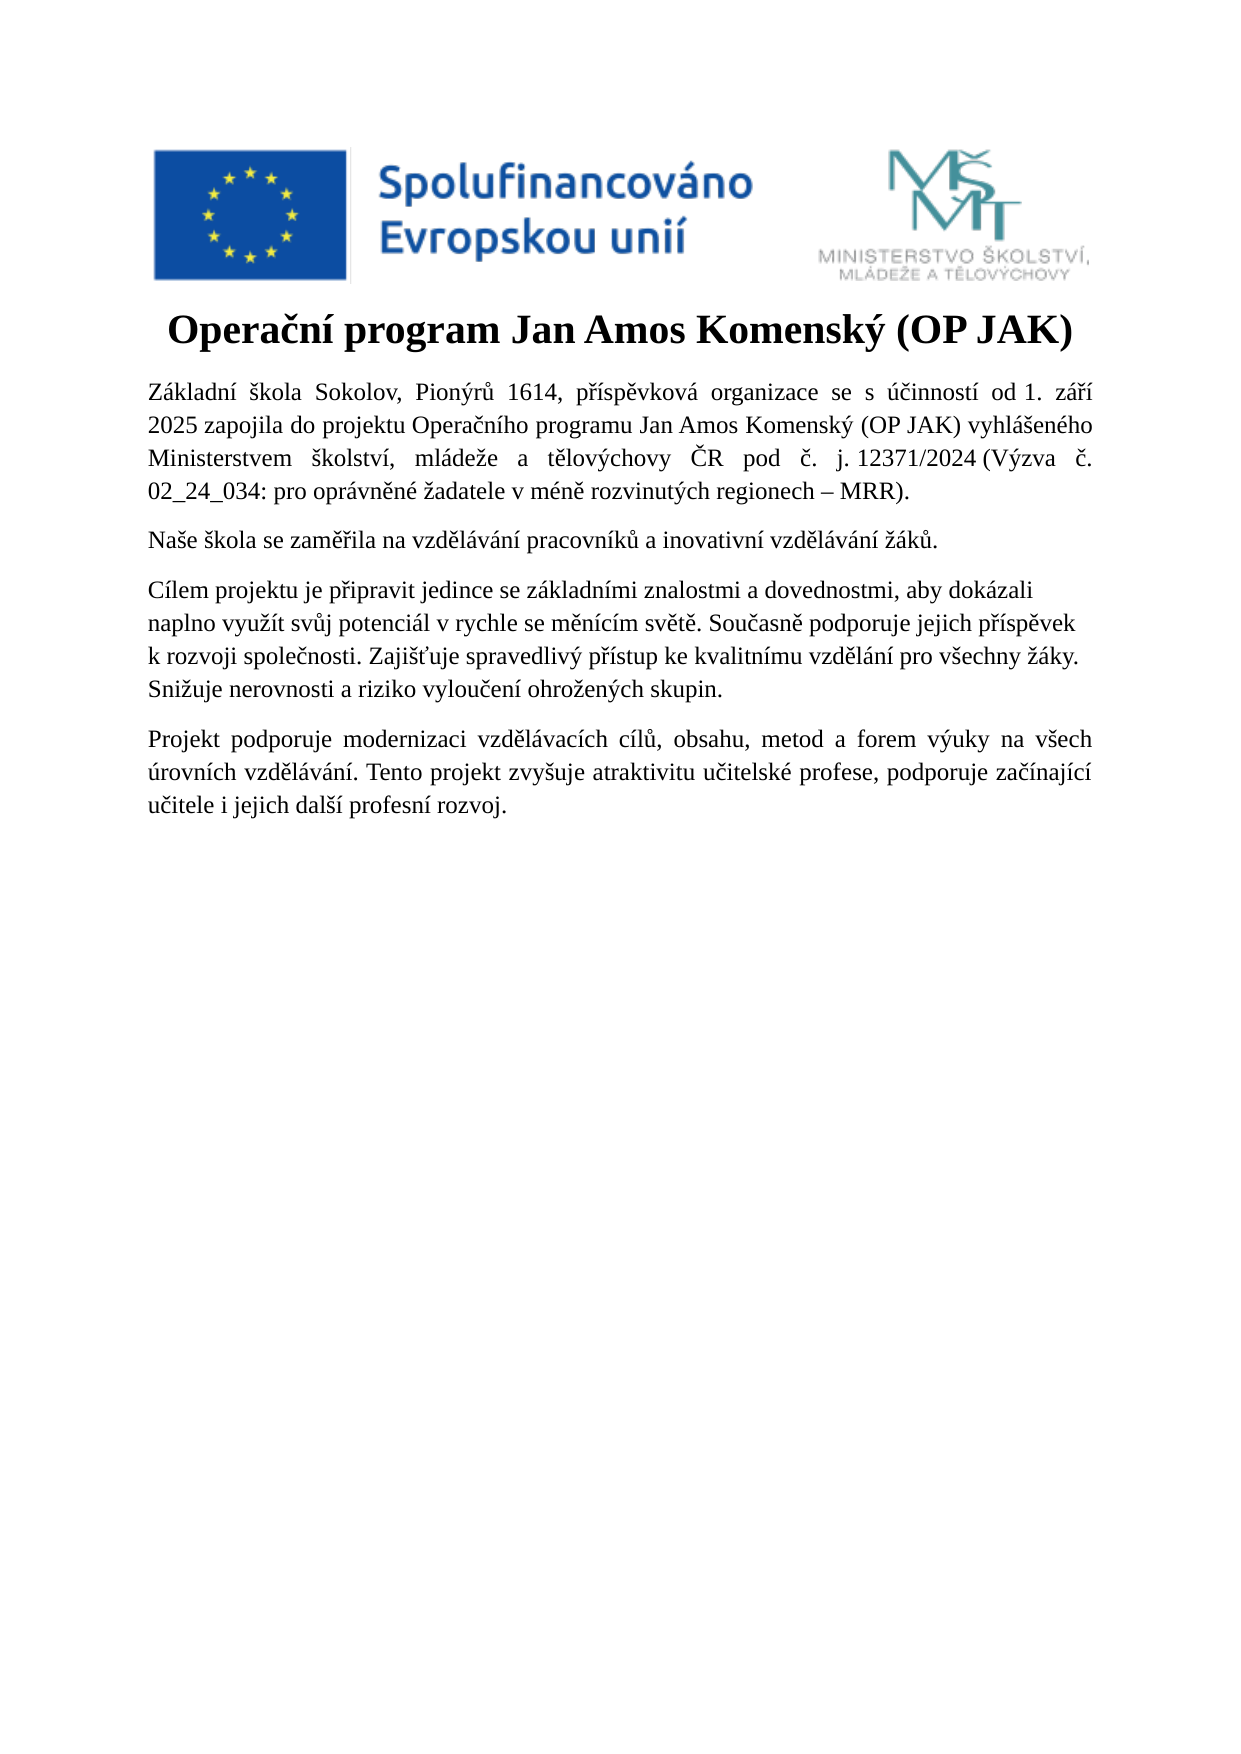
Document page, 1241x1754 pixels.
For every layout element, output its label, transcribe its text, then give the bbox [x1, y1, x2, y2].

text Operační program Jan Amos Komenský (OP JAK) [148, 305, 1093, 353]
text Základní škola Sokolov, Pionýrů 1614, příspěvková organizace se s účinností od 1. září 2025 zapojila do projektu Operačního programu Jan Amos Komenský (OP JAK) vyhlášeného Ministerstvem školství, mládeže a tělovýchovy ČR pod č. j. 12371/2024 (Výzva č. 02_24_034: pro oprávněné žadatele v méně rozvinutých regionech – MRR). [148, 377, 1093, 504]
text Projekt podporuje modernizaci vzdělávacích cílů, obsahu, metod a forem výuky na všech úrovních vzdělávání. Tento projekt zvyšuje atraktivitu učitelské profese, podporuje začínající učitele i jejich další profesní rozvoj. [148, 724, 1093, 819]
text Cílem projektu je připravit jedince se základními znalostmi a dovednostmi, aby dokázali naplno využít svůj potenciál v rychle se měnícím světě. Současně podporuje jejich příspěvek k rozvoji společnosti. Zajišťuje spravedlivý přístup ke kvalitnímu vzdělání pro všechny žáky. Snižuje nerovnosti a riziko vyloučení ohrožených skupin. [148, 575, 1093, 703]
text Naše škola se zaměřila na vzdělávání pracovníků a inovativní vzdělávání žáků. [148, 526, 1093, 554]
